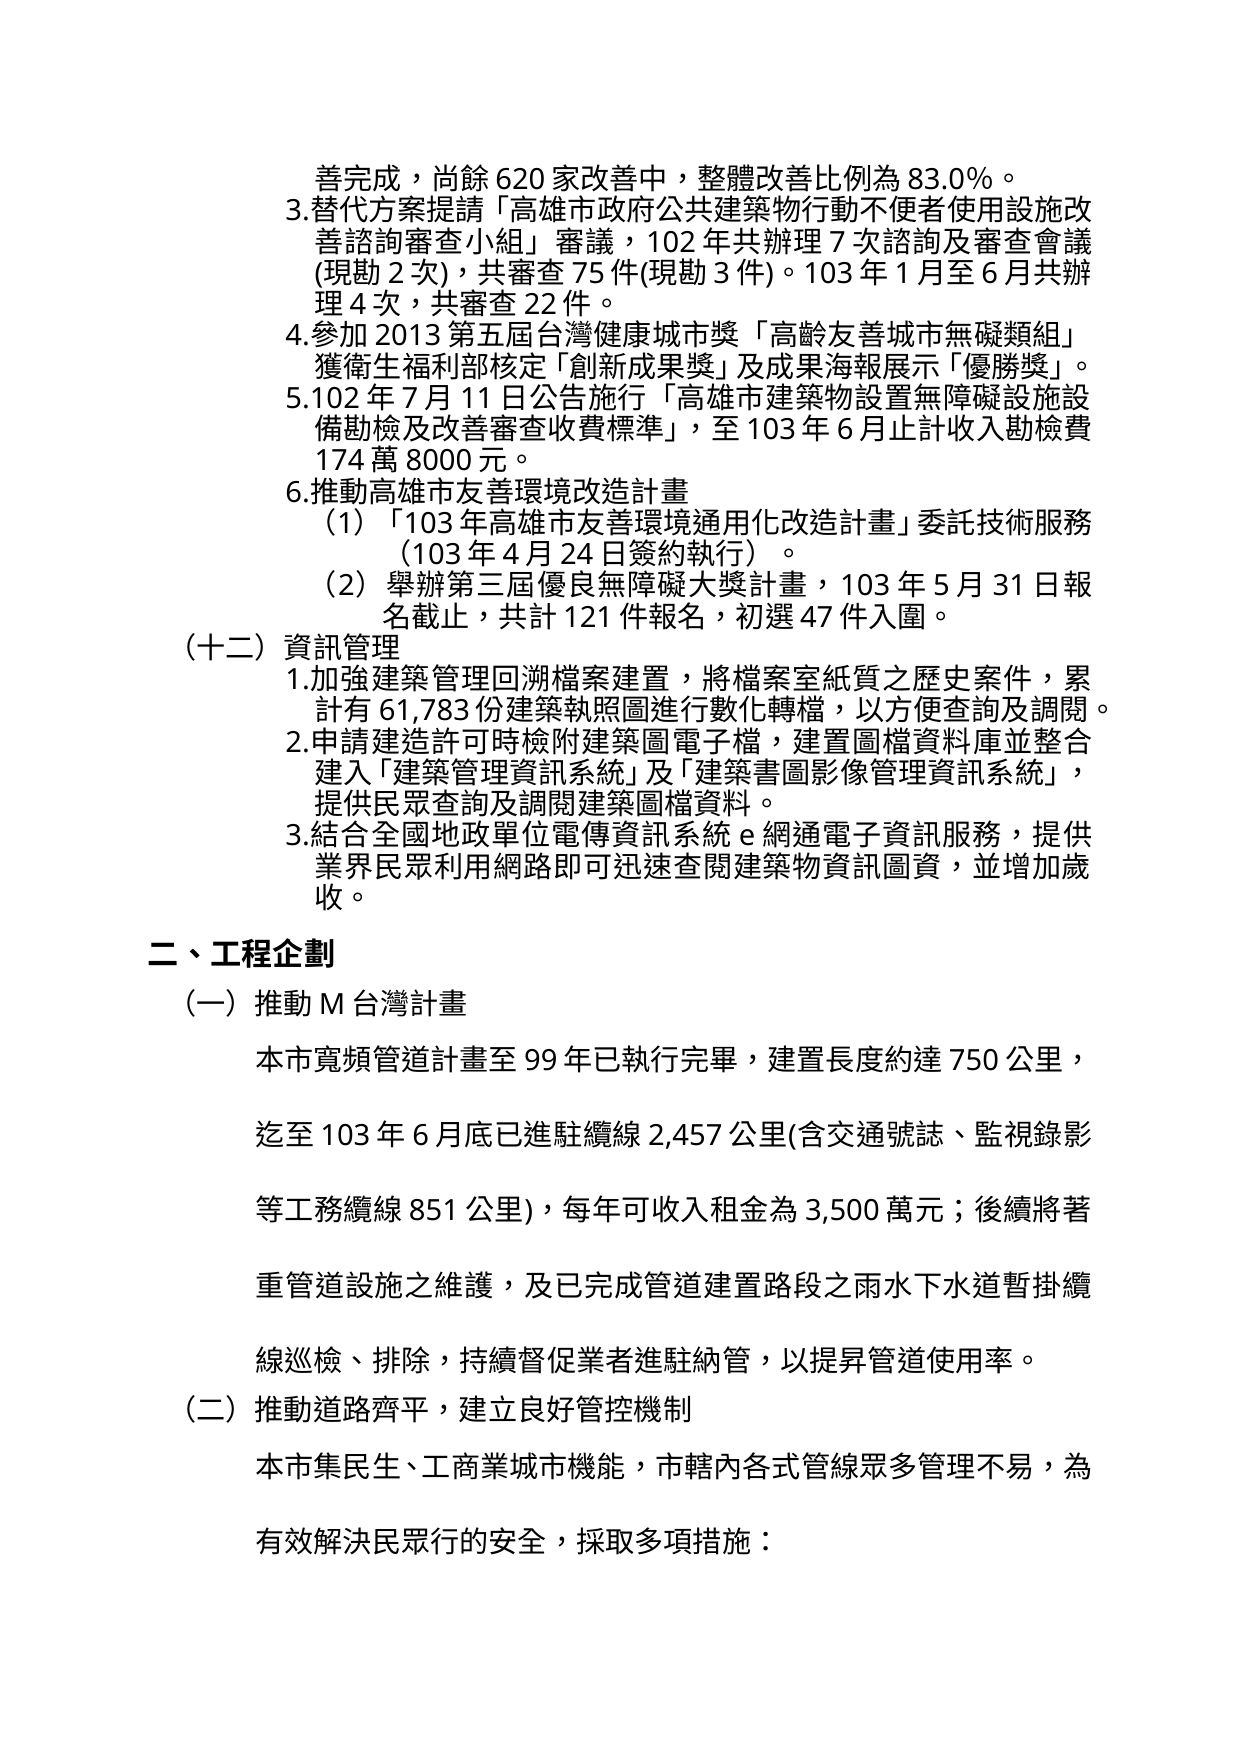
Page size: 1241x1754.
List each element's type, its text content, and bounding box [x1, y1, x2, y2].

text 6.推動高雄市友善環境改造計畫 [285, 477, 1092, 508]
text 本市集民生、工商業城市機能，市轄內各式管線眾多管理不易，為有效解決民眾行的安全，採取多項措施： [255, 1427, 1092, 1577]
text 3.替代方案提請「高雄市政府公共建築物行動不便者使用設施改善諮詢審查小組」審議，102年共辦理7次諮詢及審查會議(現勘2次)，共審查75件(現勘3件)。103年1月至6月共辦理4次，共審查22件。 [285, 196, 1092, 321]
text 2.既有建築物依照本市無障礙設施分類分期分區執行計畫，計已對公共建築物〈含超商場所、加油站〉3,571家實施檢查完畢，並訂定改善期程限期要求改善。至103年6月計2,963家已改善完成，尚餘620家改善中，整體改善比例為83.0％。 [285, 164, 1092, 196]
text （2）舉辦第三屆優良無障礙大獎計畫，103年5月31日報名截止，共計121件報名，初選47件入圍。 [308, 571, 1092, 633]
text 1.加強建築管理回溯檔案建置，將檔案室紙質之歷史案件，累計有61,783份建築執照圖進行數化轉檔，以方便查詢及調閱。 [285, 664, 1092, 727]
text （二）推動道路齊平，建立良好管控機制 [148, 1396, 1092, 1427]
text （1）「103年高雄市友善環境通用化改造計畫」委託技術服務（103年4月24日簽約執行）。 [308, 508, 1092, 571]
text 本市寬頻管道計畫至99年已執行完畢，建置長度約達750公里，迄至103年6月底已進駐纜線2,457公里(含交通號誌、監視錄影等工務纜線851公里)，每年可收入租金為3,500萬元；後續將著重管道設施之維護，及已完成管道建置路段之雨水下水道暫掛纜線巡檢、排除，持續督促業者進駐納管，以提昇管道使用率。 [255, 1021, 1092, 1396]
text 3.結合全國地政單位電傳資訊系統e網通電子資訊服務，提供業界民眾利用網路即可迅速查閱建築物資訊圖資，並增加歲收。 [285, 821, 1092, 914]
text 5.102年7月11日公告施行「高雄市建築物設置無障礙設施設備勘檢及改善審查收費標準」，至103年6月止計收入勘檢費174萬8000元。 [285, 383, 1092, 477]
text （十二）資訊管理 [148, 633, 1092, 664]
text 二、工程企劃 [148, 914, 1092, 989]
text 4.參加2013第五屆台灣健康城市獎「高齡友善城市無礙類組」獲衛生福利部核定「創新成果獎」及成果海報展示「優勝獎」。 [285, 321, 1092, 383]
text 2.申請建造許可時檢附建築圖電子檔，建置圖檔資料庫並整合建入「建築管理資訊系統」及「建築書圖影像管理資訊系統」，提供民眾查詢及調閱建築圖檔資料。 [285, 727, 1092, 821]
text （一）推動M台灣計畫 [148, 989, 1092, 1021]
